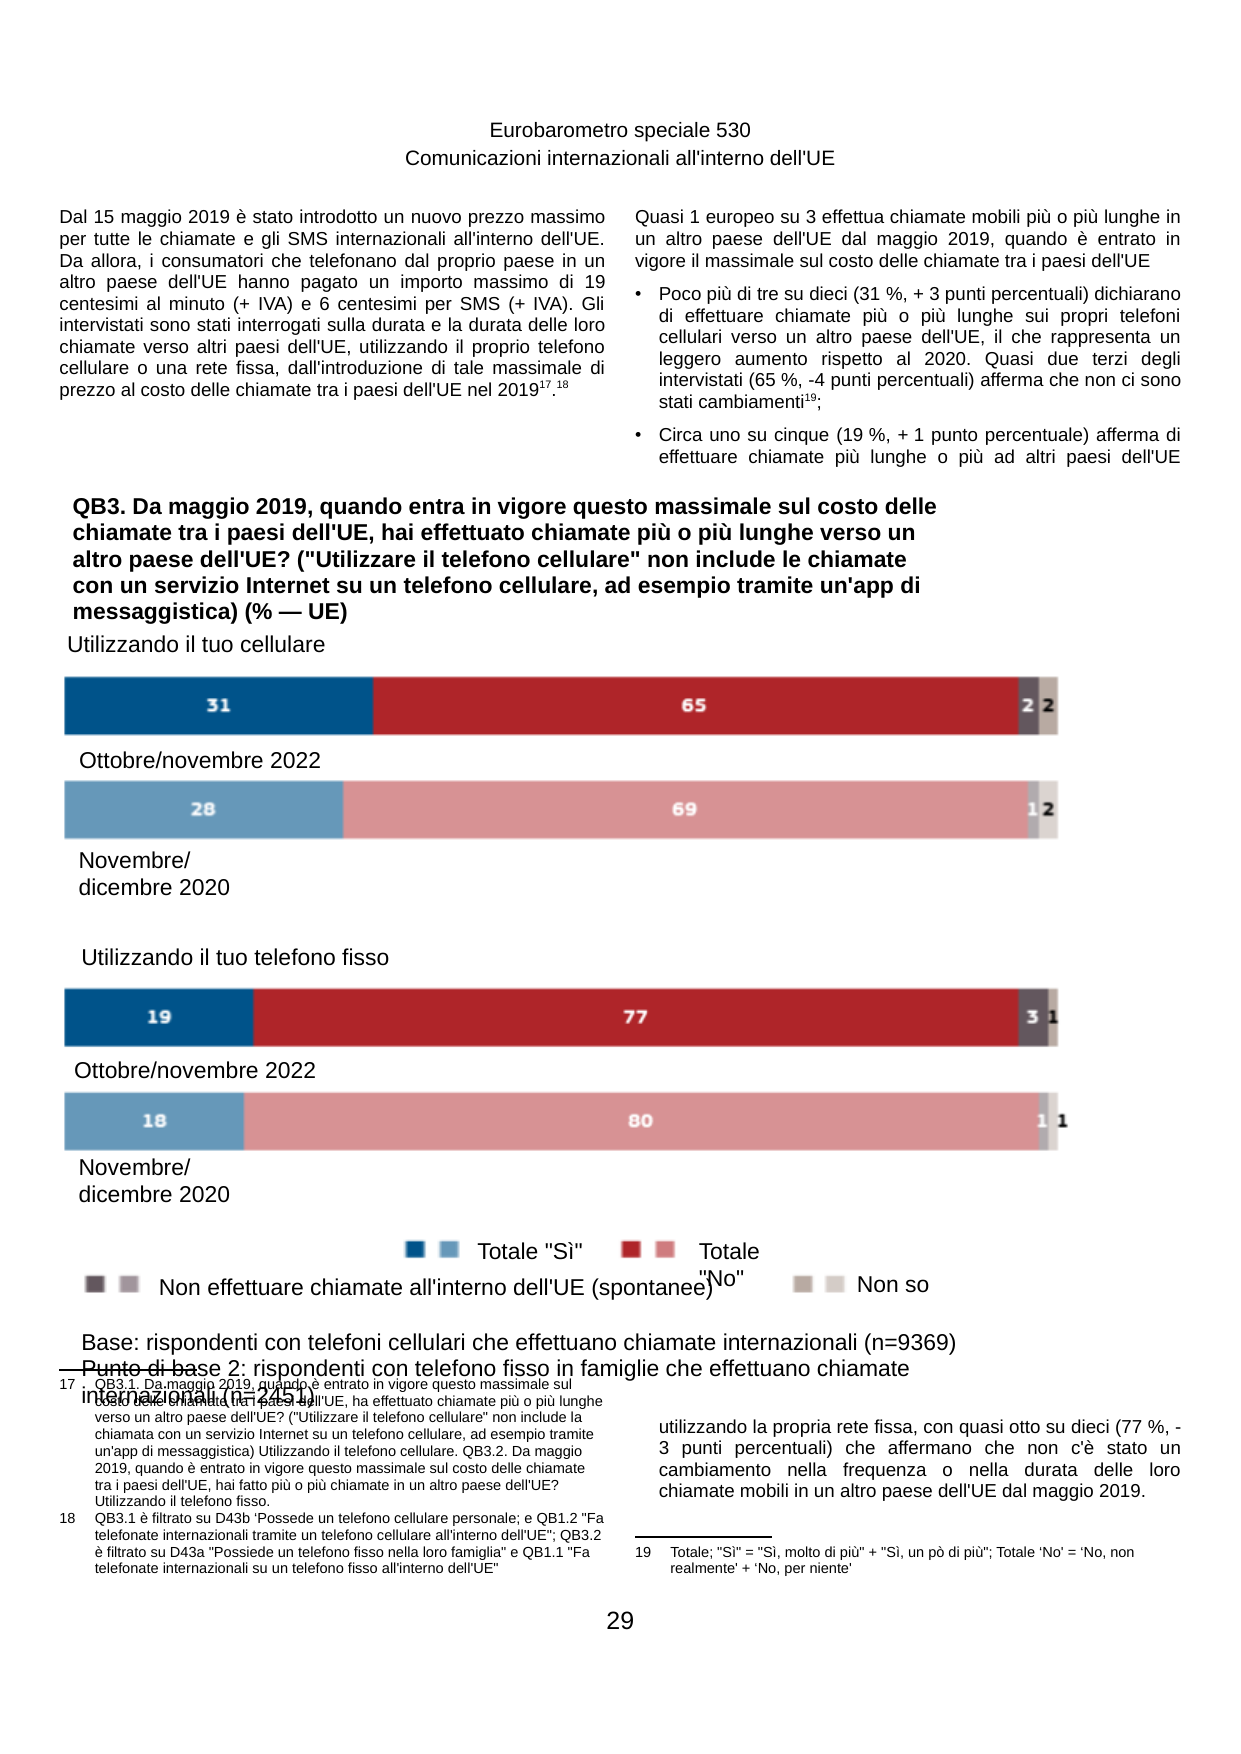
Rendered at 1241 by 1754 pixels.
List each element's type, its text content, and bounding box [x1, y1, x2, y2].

list Poco più di tre su dieci (31 %, + 3 punti percentuali) dichiarano di effettuare chiamate più o più lunghe sui propri telefoni cellulari verso un altro paese dell'UE, il che rappresenta un leggero aumento rispetto al 2020. Quasi due terzi degli intervistati (65 %, -4 punti percentuali) afferma che non ci sono stati cambiamenti; [635, 283, 1181, 412]
text QB3.1 è filtrato su D43b ‘Possede un telefono cellulare personale; e QB1.2 "Fa telefonate internazionali tramite un telefono cellulare all'interno dell'UE"; QB3.2 è filtrato su D43a "Possiede un telefono fisso nella loro famiglia" e QB1.1 "Fa telefonate internazionali su un telefono fisso all'interno dell'UE" [59, 1510, 605, 1577]
list Totale; "Sì" = "Sì, molto di più" + "Sì, un pò di più"; Totale ‘No' = ‘No, non realmente' + ‘No, per niente' [635, 1543, 1181, 1577]
picture [67, 1207, 851, 1302]
text Dal 15 maggio 2019 è stato introdotto un nuovo prezzo massimo per tutte le chiamate e gli SMS internazionali all'interno dell'UE. Da allora, i consumatori che telefonano dal proprio paese in un altro paese dell'UE hanno pagato un importo massimo di 19 centesimi al minuto (+ IVA) e 6 centesimi per SMS (+ IVA). Gli intervistati sono stati interrogati sulla durata e la durata delle loro chiamate verso altri paesi dell'UE, utilizzando il proprio telefono cellulare o una rete fissa, dall'introduzione di tale massimale di prezzo al costo delle chiamate tra i paesi dell'UE nel 2019. [59, 206, 605, 400]
text QB3.1. Da maggio 2019, quando è entrato in vigore questo massimale sul costo delle chiamate tra i paesi dell'UE, ha effettuato chiamate più o più lunghe verso un altro paese dell'UE? ("Utilizzare il telefono cellulare" non include la chiamata con un servizio Internet su un telefono cellulare, ad esempio tramite un'app di messaggistica) Utilizzando il telefono cellulare. QB3.2. Da maggio 2019, quando è entrato in vigore questo massimale sul costo delle chiamate tra i paesi dell'UE, hai fatto più o più chiamate in un altro paese dell'UE? Utilizzando il telefono fisso. [59, 1376, 605, 1510]
list Circa uno su cinque (19 %, + 1 punto percentuale) afferma di effettuare chiamate più lunghe o più ad altri paesi dell'UE utilizzando la propria rete fissa, con quasi otto su dieci (77 %, -3 punti percentuali) che affermano che non c'è stato un cambiamento nella frequenza o nella durata delle loro chiamate mobili in un altro paese dell'UE dal maggio 2019. [635, 424, 1181, 1502]
picture [38, 661, 1112, 1158]
text Quasi 1 europeo su 3 effettua chiamate mobili più o più lunghe in un altro paese dell'UE dal maggio 2019, quando è entrato in vigore il massimale sul costo delle chiamate tra i paesi dell'UE [635, 206, 1181, 271]
